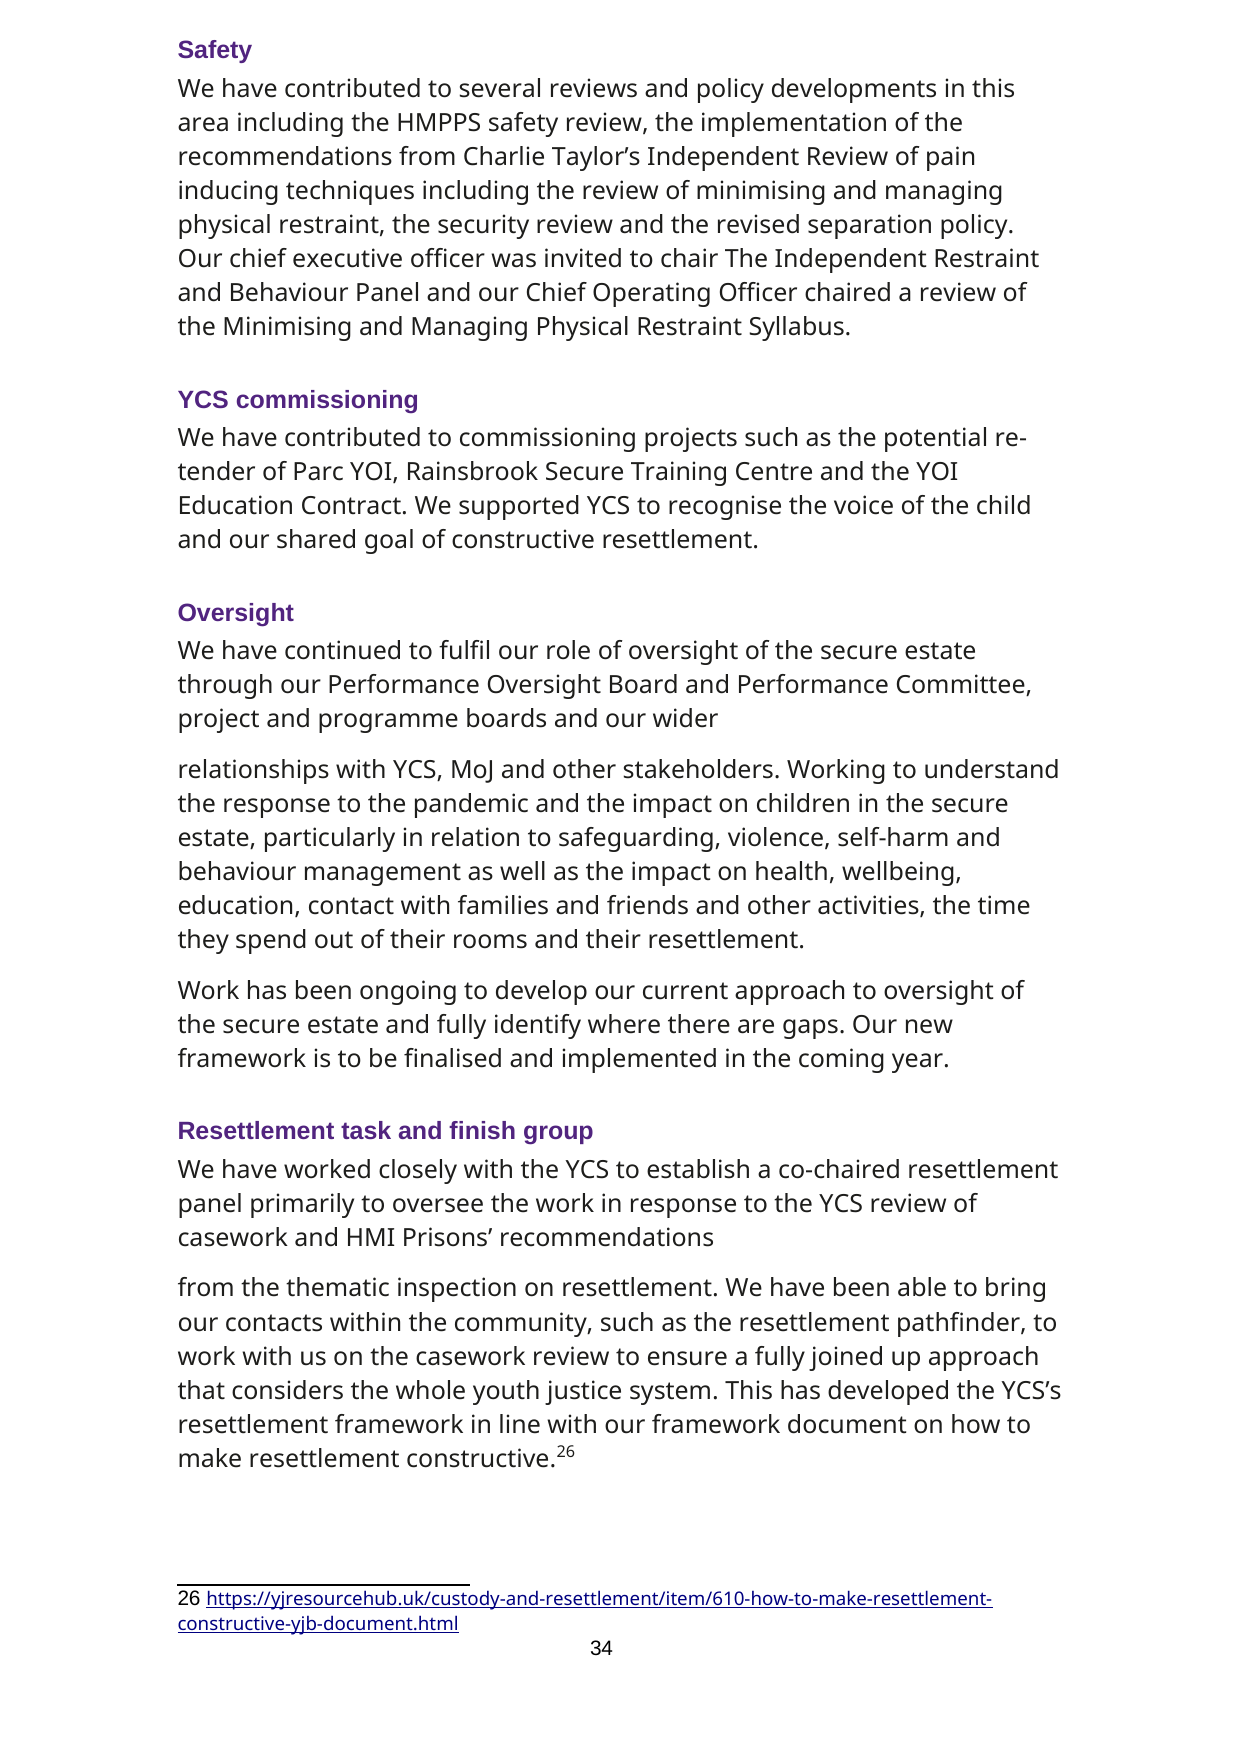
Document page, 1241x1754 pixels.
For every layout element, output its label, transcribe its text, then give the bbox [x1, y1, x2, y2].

subtitle Safety [177, 35, 1063, 64]
text We have contributed to several reviews and policy developments in this area including the HMPPS safety review, the implementation of the recommendations from Charlie Taylor’s Independent Review of pain inducing techniques including the review of minimising and managing physical restraint, the security review and the revised separation policy. Our chief executive officer was invited to chair The Independent Restraint and Behaviour Panel and our Chief Operating Officer chaired a review of the Minimising and Managing Physical Restraint Syllabus. [177, 70, 1063, 343]
subtitle Resettlement task and finish group [177, 1116, 1063, 1145]
text https://yjresourcehub.uk/custody-and-resettlement/item/610-how-to-make-resettlement-constructive-yjb-document.html [177, 1585, 1063, 1636]
text Work has been ongoing to develop our current approach to oversight of the secure estate and fully identify where there are gaps. Our new framework is to be finalised and implemented in the coming year. [177, 972, 1063, 1074]
text We have continued to fulfil our role of oversight of the secure estate through our Performance Oversight Board and Performance Committee, project and programme boards and our wider [177, 632, 1063, 735]
text from the thematic inspection on resettlement. We have been able to bring our contacts within the community, such as the resettlement pathfinder, to work with us on the casework review to ensure a fully joined up approach that considers the whole youth justice system. This has developed the YCS’s resettlement framework in line with our framework document on how to make resettlement constructive. [177, 1270, 1063, 1474]
text We have worked closely with the YCS to establish a co-chaired resettlement panel primarily to oversee the work in response to the YCS review of casework and HMI Prisons’ recommendations [177, 1151, 1063, 1253]
subtitle Oversight [177, 597, 1063, 626]
subtitle YCS commissioning [177, 384, 1063, 413]
text relationships with YCS, MoJ and other stakeholders. Working to understand the response to the pandemic and the impact on children in the secure estate, particularly in relation to safeguarding, violence, self-harm and behaviour management as well as the impact on health, wellbeing, education, contact with families and friends and other activities, the time they spend out of their rooms and their resettlement. [177, 751, 1063, 956]
text We have contributed to commissioning projects such as the potential re-tender of Parc YOI, Rainsbrook Secure Training Centre and the YOI Education Contract. We supported YCS to recognise the voice of the child and our shared goal of constructive resettlement. [177, 419, 1063, 556]
